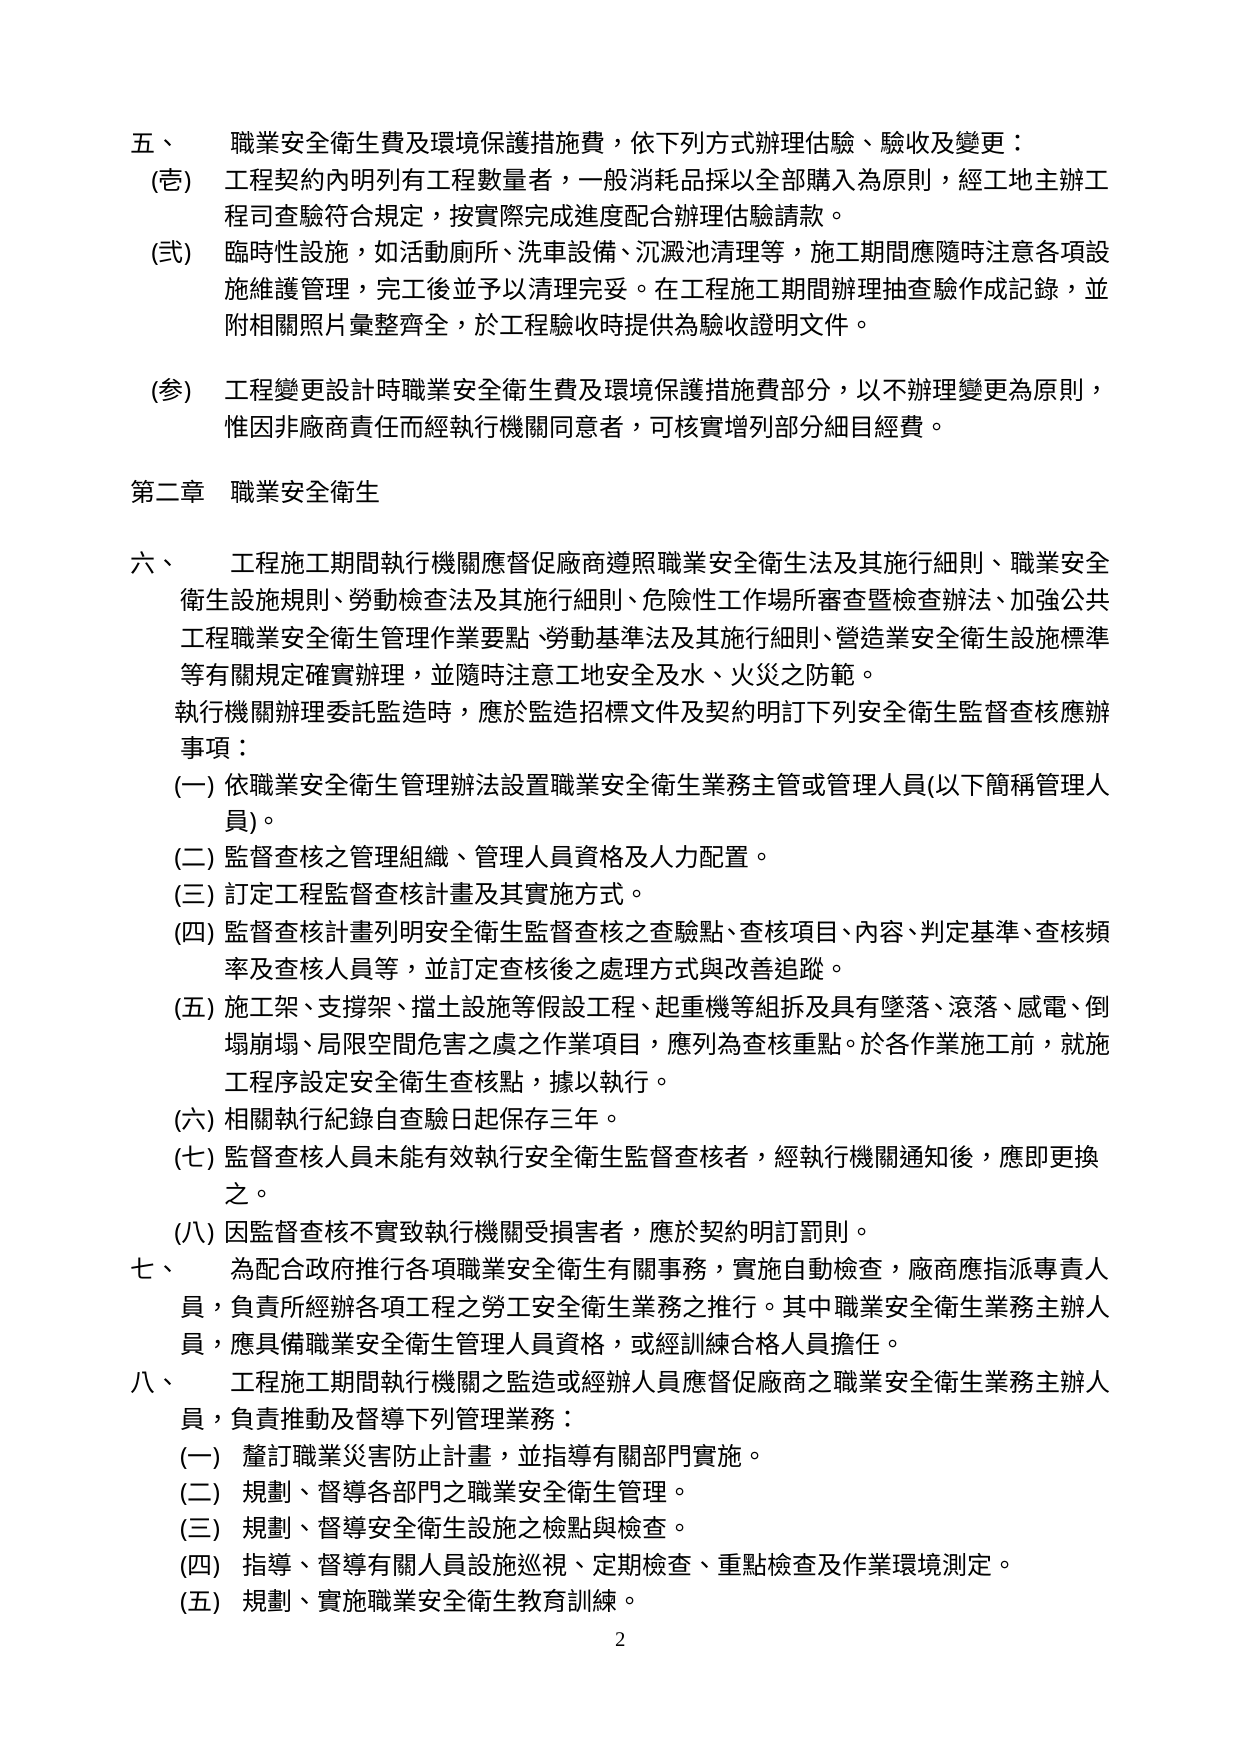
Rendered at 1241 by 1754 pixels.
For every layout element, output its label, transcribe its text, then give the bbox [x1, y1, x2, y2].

list 職業安全衛生費及環境保護措施費，依下列方式辦理估驗、驗收及變更： [130, 123, 1110, 160]
text 執行機關辦理委託監造時，應於監造招標文件及契約明訂下列安全衛生監督查核應辦事項： [174, 693, 1110, 765]
list 監督查核計畫列明安全衛生監督查核之查驗點、查核項目、內容、判定基準、查核頻率及查核人員等，並訂定查核後之處理方式與改善追蹤。 [174, 911, 1110, 986]
list 施工架、支撐架、擋土設施等假設工程、起重機等組拆及具有墜落、滾落、感電、倒塌崩塌、局限空間危害之虞之作業項目，應列為查核重點。於各作業施工前，就施工程序設定安全衛生查核點，據以執行。 [174, 986, 1110, 1099]
list 指導、督導有關人員設施巡視、定期檢查、重點檢查及作業環境測定。 [180, 1545, 1110, 1581]
list 工程契約內明列有工程數量者，一般消耗品採以全部購入為原則，經工地主辦工程司查驗符合規定，按實際完成進度配合辦理估驗請款。 [151, 160, 1110, 233]
list 規劃、督導安全衛生設施之檢點與檢查。 [180, 1509, 1110, 1545]
list 訂定工程監督查核計畫及其實施方式。 [174, 874, 1110, 911]
list 工程變更設計時職業安全衛生費及環境保護措施費部分，以不辦理變更為原則，惟因非廠商責任而經執行機關同意者，可核實增列部分細目經費。 [151, 371, 1110, 443]
list 釐訂職業災害防止計畫，並指導有關部門實施。 [180, 1436, 1110, 1473]
list 為配合政府推行各項職業安全衛生有關事務，實施自動檢查，廠商應指派專責人員，負責所經辦各項工程之勞工安全衛生業務之推行。其中職業安全衛生業務主辦人員，應具備職業安全衛生管理人員資格，或經訓練合格人員擔任。 [130, 1249, 1110, 1361]
list 監督查核之管理組織、管理人員資格及人力配置。 [174, 838, 1110, 874]
list 規劃、實施職業安全衛生教育訓練。 [180, 1581, 1110, 1618]
list 相關執行紀錄自查驗日起保存三年。 [174, 1099, 1110, 1136]
list 規劃、督導各部門之職業安全衛生管理。 [180, 1473, 1110, 1509]
list 依職業安全衛生管理辦法設置職業安全衛生業務主管或管理人員(以下簡稱管理人員)。 [174, 765, 1110, 838]
list 職業安全衛生 [130, 472, 1110, 509]
list 工程施工期間執行機關應督促廠商遵照職業安全衛生法及其施行細則、職業安全衛生設施規則、勞動檢查法及其施行細則、危險性工作場所審查暨檢查辦法、加強公共工程職業安全衛生管理作業要點、勞動基準法及其施行細則、營造業安全衛生設施標準等有關規定確實辦理，並隨時注意工地安全及水、火災之防範。 [130, 543, 1110, 693]
list 工程施工期間執行機關之監造或經辦人員應督促廠商之職業安全衛生業務主辦人員，負責推動及督導下列管理業務： [130, 1361, 1110, 1436]
list 臨時性設施，如活動廁所、洗車設備、沉澱池清理等，施工期間應隨時注意各項設施維護管理，完工後並予以清理完妥。在工程施工期間辦理抽查驗作成記錄，並附相關照片彙整齊全，於工程驗收時提供為驗收證明文件。 [151, 233, 1110, 342]
list 因監督查核不實致執行機關受損害者，應於契約明訂罰則。 [174, 1211, 1110, 1249]
list 監督查核人員未能有效執行安全衛生監督查核者，經執行機關通知後，應即更換之。 [174, 1136, 1110, 1211]
